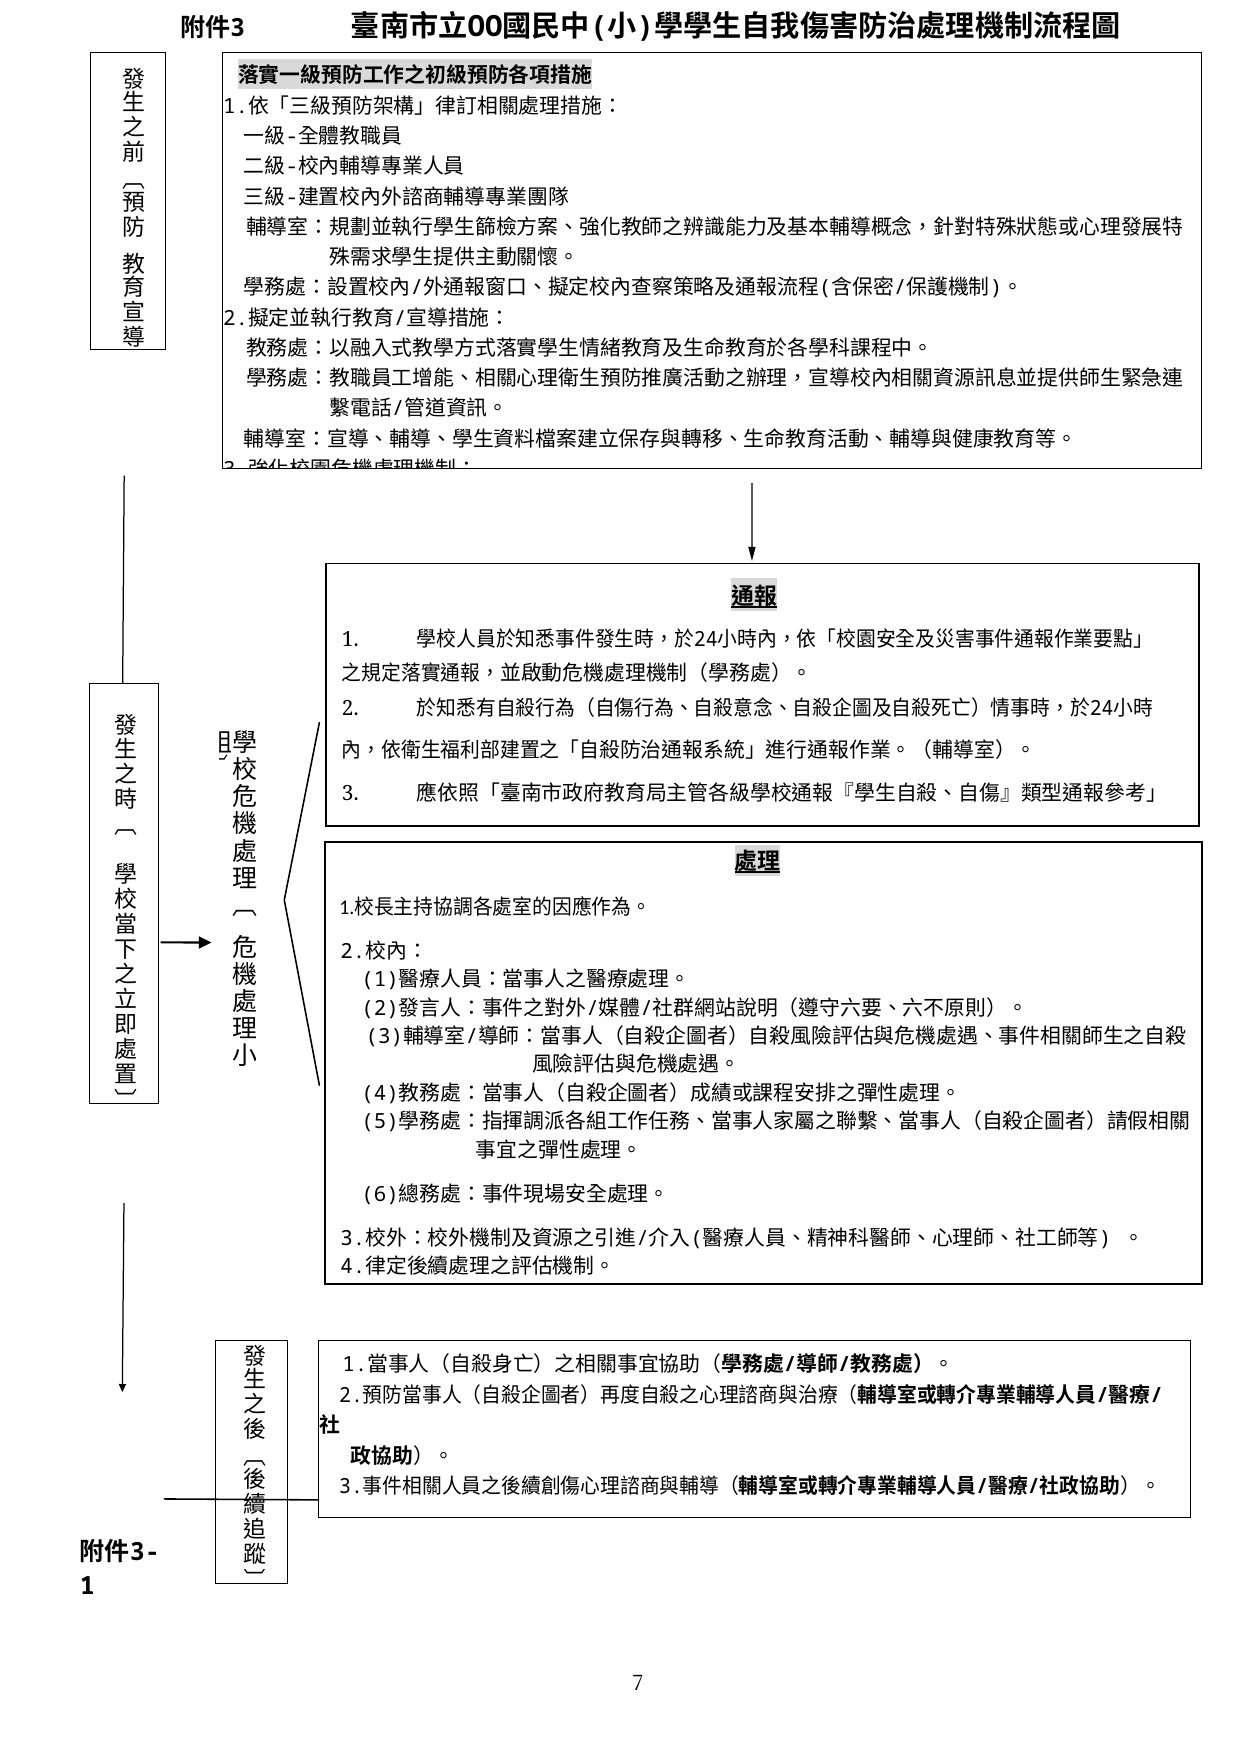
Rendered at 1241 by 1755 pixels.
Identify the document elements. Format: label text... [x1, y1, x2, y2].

text 發生之後 [243, 1344, 266, 1444]
text ︺ [114, 1089, 158, 1103]
text 一級-全體教職員 [223, 119, 1201, 149]
text ︹ 學校當下之立即處置 [114, 814, 136, 1089]
text 學務處：設置校內/外通報窗口、擬定校內查察策略及通報流程(含保密/保護機制)。 [223, 271, 1201, 301]
text 政協助）。 [319, 1439, 1175, 1469]
text 學務處：教職員工增能、相關心理衛生預防推廣活動之辦理，宣導校內相關資源訊息並提供師生緊急連繫電話/管道資訊。 [246, 361, 1201, 422]
text [91, 53, 165, 349]
text 續追蹤 [243, 1501, 266, 1569]
text 1.依「三級預防架構」律訂相關處理措施： [223, 89, 1201, 119]
text 2.擬定並執行教育/宣導措施： [223, 301, 1201, 331]
text 三級-建置校內外諮商輔導專業團隊 [223, 180, 1201, 210]
text [223, 210, 246, 271]
text 2.預防當事人（自殺企圖者）再度自殺之心理諮商與治療（輔導室或轉介專業輔導人員/醫療/社 [319, 1378, 1175, 1439]
text 3.強化校園危機處理機制： [223, 452, 1201, 468]
text 學校危機處理︹ 危機處理小組︺ [219, 729, 256, 1068]
text 通報 [342, 578, 1166, 611]
text 附件3-1 [79, 1531, 174, 1602]
text 發生之時 [114, 714, 136, 814]
list 學校人員於知悉事件發生時，於24小時內，依「校園安全及災害事件通報作業要點」之規定落實通報，並啟動危機處理機制（學務處）。 [342, 622, 1166, 687]
text 教育宣導 [122, 252, 142, 349]
text 二級-校內輔導專業人員 [223, 149, 1201, 180]
list 於知悉有自殺行為（自傷行為、自殺意念、自殺企圖及自殺死亡）情事時，於24小時內，依衛生福利部建置之「自殺防治通報系統」進行通報作業。（輔導室）。 [342, 691, 1169, 764]
text 落實一級預防工作之初級預防各項措施 [238, 59, 1201, 89]
text ︺ [243, 1569, 287, 1583]
text [223, 53, 1201, 89]
text [223, 331, 246, 422]
text 附件3 臺南市立OO國民中(小)學學生自我傷害防治處理機制流程圖 [89, 0, 1211, 46]
text 發生之前 [122, 67, 142, 167]
text 1.當事人（自殺身亡）之相關事宜協助（學務處/導師/教務處）。 [319, 1347, 1190, 1378]
text 輔導室：宣導、輔導、學生資料檔案建立保存與轉移、生命教育活動、輔導與健康教育等。 [223, 422, 1201, 452]
list 應依照「臺南市政府教育局主管各級學校通報『學生自殺、自傷』類型通報參考」辦理。(附件3-1) [342, 776, 1169, 817]
text ︹後 [243, 1444, 266, 1498]
text 輔導室：規劃並執行學生篩檢方案、強化教師之辨識能力及基本輔導概念，針對特殊狀態或心理發展特殊需求學生提供主動關懷。 [246, 210, 1201, 271]
text 3.事件相關人員之後續創傷心理諮商與輔導（輔導室或轉介專業輔導人員/醫療/社政協助）。 [319, 1469, 1175, 1500]
text 教務處：以融入式教學方式落實學生情緒教育及生命教育於各學科課程中。 [246, 331, 1201, 361]
text ︹預防 [122, 167, 142, 242]
